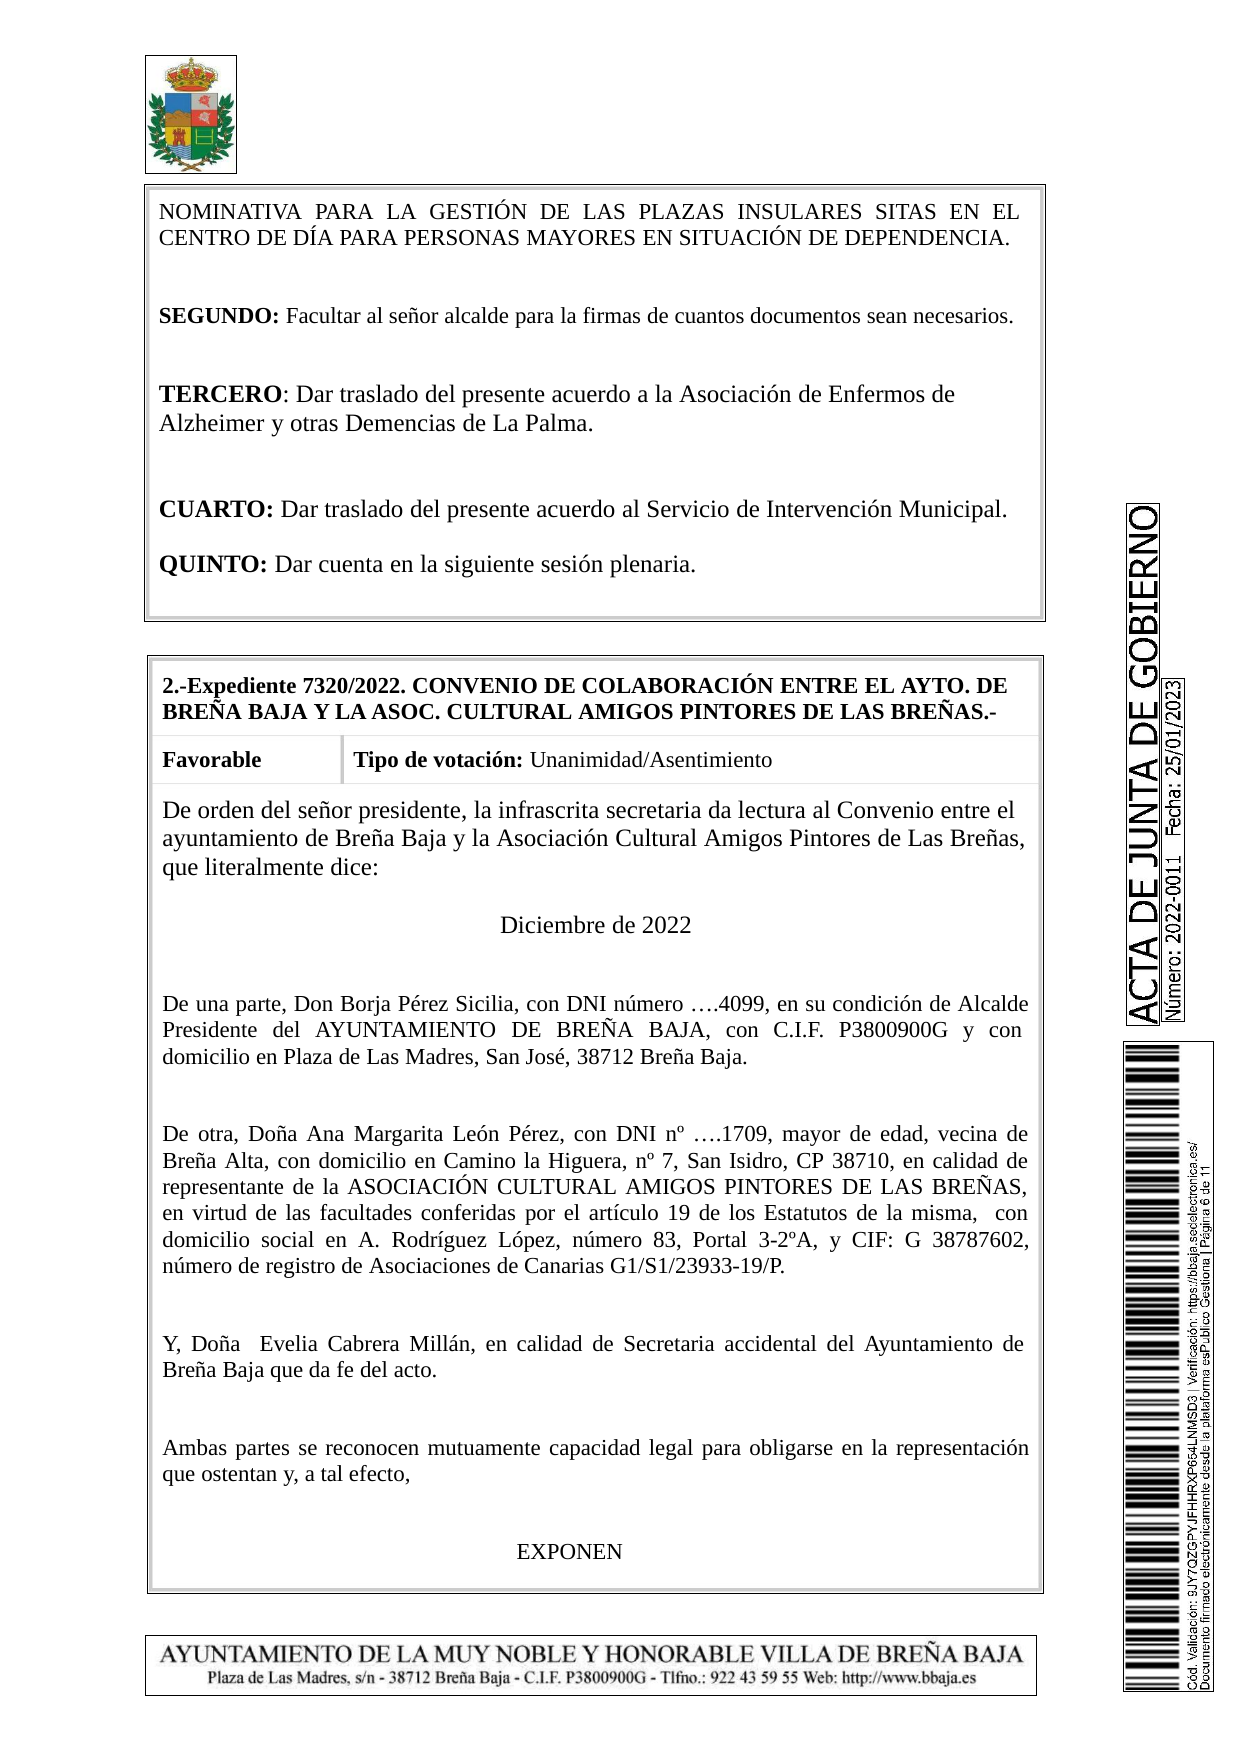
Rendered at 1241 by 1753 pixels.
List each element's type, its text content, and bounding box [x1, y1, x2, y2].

text EXPONEN [516, 1539, 648, 1564]
text ayuntamiento de Breña Baja y la Asociación Cultural Amigos Pintores de Las Breñas, [162, 825, 1048, 852]
text que ostentan y, a tal efecto, [162, 1461, 1053, 1487]
text Presidente del AYUNTAMIENTO DE BREÑA BAJA, con C.I.F. P3800900G y con [162, 1017, 1052, 1043]
text representante de la ASOCIACIÓN CULTURAL AMIGOS PINTORES DE LAS BREÑAS, [162, 1174, 1053, 1199]
picture [146, 1636, 1036, 1695]
text 2.-Expediente 7320/2022. CONVENIO DE COLABORACIÓN ENTRE EL AYTO. DE [162, 673, 1034, 698]
text domicilio en Plaza de Las Madres, San José, 38712 Breña Baja. [162, 1044, 1052, 1069]
text en virtud de las facultades conferidas por el artículo 19 de los Estatutos de la misma, con [162, 1200, 1053, 1226]
picture [145, 185, 1045, 621]
picture [1124, 1042, 1213, 1691]
text Breña Baja que da fe del acto. [162, 1357, 1052, 1383]
text CUARTO: Dar traslado del presente acuerdo al Servicio de Intervención Municipal. [159, 496, 1032, 523]
text TERCERO: Dar traslado del presente acuerdo a la Asociación de Enfermos de [159, 381, 978, 408]
text que literalmente dice: [162, 853, 1048, 881]
text BREÑA BAJA Y LA ASOC. CULTURAL AMIGOS PINTORES DE LAS BREÑAS.- [162, 699, 1025, 724]
text domicilio social en A. Rodríguez López, número 83, Portal 3-2ºA, y CIF: G 38787602, [162, 1227, 1053, 1252]
text Ambas partes se reconocen mutuamente capacidad legal para obligarse en la representación [162, 1435, 1053, 1460]
text Alzheimer y otras Demencias de La Palma. [159, 409, 978, 437]
text De otra, Doña Ana Margarita León Pérez, con DNI nº ….1709, mayor de edad, vecina de [162, 1121, 1053, 1147]
text Diciembre de 2022 [500, 911, 716, 939]
text SEGUNDO: Facultar al señor alcalde para la firmas de cuantos documentos sean necesarios. [159, 303, 1037, 328]
text Breña Alta, con domicilio en Camino la Higuera, nº 7, San Isidro, CP 38710, en calidad de [162, 1148, 1053, 1173]
picture [148, 656, 1043, 1593]
picture [1162, 679, 1184, 1021]
text De orden del señor presidente, la infrascrita secretaria da lectura al Convenio entre el [162, 796, 1048, 824]
text Favorable [162, 747, 286, 773]
text QUINTO: Dar cuenta en la siguiente sesión plenaria. [159, 551, 1032, 578]
text Y, Doña Evelia Cabrera Millán, en calidad de Secretaria accidental del Ayuntamiento de [162, 1331, 1052, 1356]
text De una parte, Don Borja Pérez Sicilia, con DNI número ….4099, en su condición de Alcalde [162, 991, 1052, 1016]
picture [146, 56, 236, 173]
text CENTRO DE DÍA PARA PERSONAS MAYORES EN SITUACIÓN DE DEPENDENCIA. [159, 225, 1054, 250]
text Tipo de votación: Unanimidad/Asentimiento [353, 747, 797, 773]
text número de registro de Asociaciones de Canarias G1/S1/23933-19/P. [162, 1253, 1053, 1278]
picture [1127, 504, 1159, 1025]
text NOMINATIVA PARA LA GESTIÓN DE LAS PLAZAS INSULARES SITAS EN EL [159, 199, 1054, 224]
